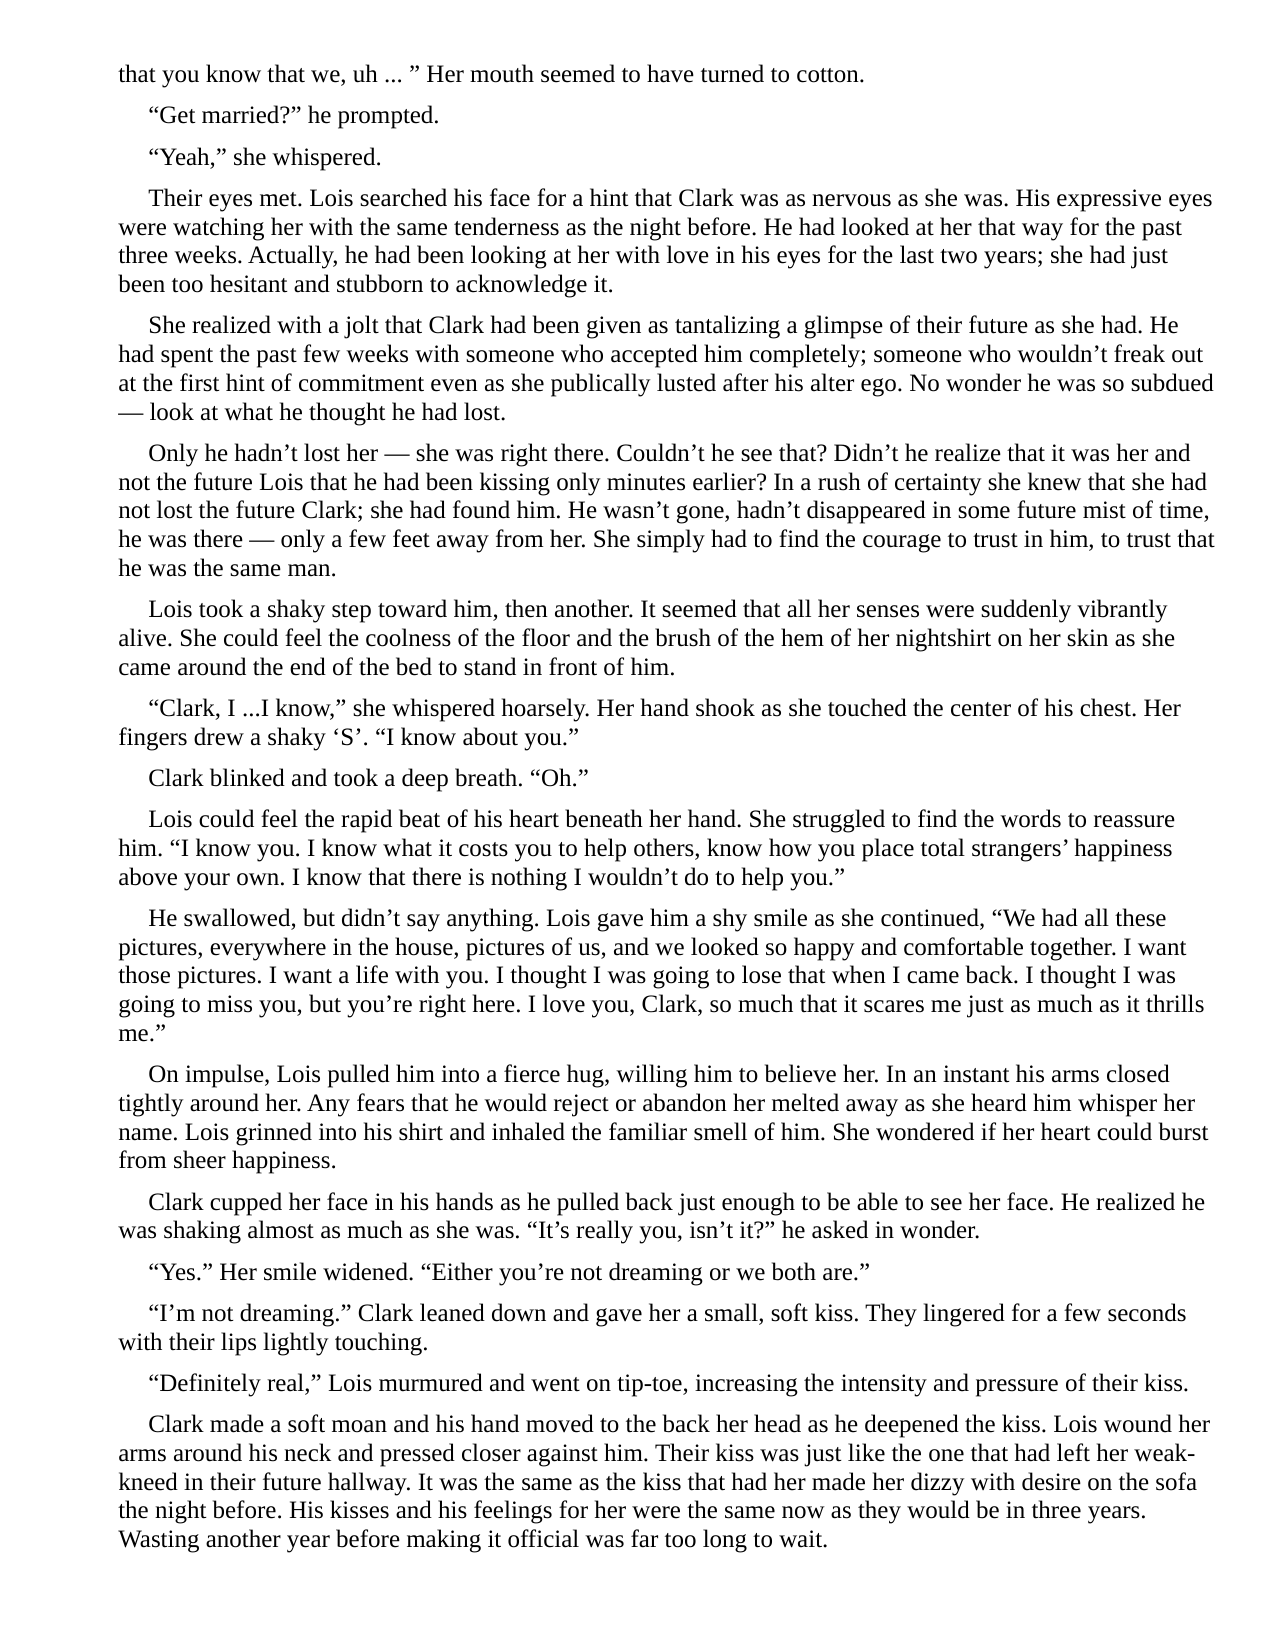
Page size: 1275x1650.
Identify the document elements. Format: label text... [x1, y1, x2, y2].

text Lois could feel the rapid beat of his heart beneath her hand. She struggled to find the words to reassure him. “I know you. I know what it costs you to help others, know how you place total strangers’ happiness above your own. I know that there is nothing I wouldn’t do to help you.” [118, 804, 1216, 890]
text Clark blinked and took a deep breath. “Oh.” [118, 763, 1216, 792]
text Only he hadn’t lost her — she was right there. Couldn’t he see that? Didn’t he realize that it was her and not the future Lois that he had been kissing only minutes earlier? In a rush of certainty she knew that she had not lost the future Clark; she had found him. He wasn’t gone, hadn’t disappeared in some future mist of time, he was there — only a few feet away from her. She simply had to find the courage to trust in him, to trust that he was the same man. [118, 438, 1216, 582]
text “I’m not dreaming.” Clark leaned down and gave her a small, soft kiss. They lingered for a few seconds with their lips lightly touching. [118, 1298, 1216, 1355]
text “Yes.” Her smile widened. “Either you’re not dreaming or we both are.” [118, 1257, 1216, 1285]
text “Clark, I ...I know,” she whispered hoarsely. Her hand shook as she touched the center of his chest. Her fingers drew a shaky ‘S’. “I know about you.” [118, 693, 1216, 750]
text Their eyes met. Lois searched his face for a hint that Clark was as nervous as she was. His expressive eyes were watching her with the same tenderness as the night before. He had looked at her that way for the past three weeks. Actually, he had been looking at her with love in his eyes for the last two years; she had just been too hesitant and stubborn to acknowledge it. [118, 183, 1216, 298]
text “Definitely real,” Lois murmured and went on tip-toe, increasing the intensity and pressure of their kiss. [118, 1368, 1216, 1397]
text Lois took a shaky step toward him, then another. It seemed that all her senses were suddenly vibrantly alive. She could feel the coolness of the floor and the brush of the hem of her nightshirt on her skin as she came around the end of the bed to stand in front of him. [118, 594, 1216, 680]
text “Get married?” he prompted. [118, 100, 1216, 129]
text that you know that we, uh ... ” Her mouth seemed to have turned to cotton. [118, 59, 1216, 88]
text On impulse, Lois pulled him into a fierce hug, willing him to believe her. In an instant his arms closed tightly around her. Any fears that he would reject or abandon her melted away as she heard him whisper her name. Lois grinned into his shirt and inhaled the familiar smell of him. She wondered if her heart could burst from sheer happiness. [118, 1059, 1216, 1174]
text Clark made a soft moan and his hand moved to the back her head as he deepened the kiss. Lois wound her arms around his neck and pressed closer against him. Their kiss was just like the one that had left her weak-kneed in their future hallway. It was the same as the kiss that had her made her dizzy with desire on the sofa the night before. His kisses and his feelings for her were the same now as they would be in three years. Wasting another year before making it official was far too long to wait. [118, 1409, 1216, 1553]
text He swallowed, but didn’t say anything. Lois gave him a shy smile as she continued, “We had all these pictures, everywhere in the house, pictures of us, and we looked so happy and comfortable together. I want those pictures. I want a life with you. I thought I was going to lose that when I came back. I thought I was going to miss you, but you’re right here. I love you, Clark, so much that it scares me just as much as it thrills me.” [118, 903, 1216, 1047]
text “Yeah,” she whispered. [118, 142, 1216, 170]
text Clark cupped her face in his hands as he pulled back just enough to be able to see her face. He realized he was shaking almost as much as she was. “It’s really you, isn’t it?” he asked in wonder. [118, 1187, 1216, 1244]
text She realized with a jolt that Clark had been given as tantalizing a glimpse of their future as she had. He had spent the past few weeks with someone who accepted him completely; someone who wouldn’t freak out at the first hint of commitment even as she publically lusted after his alter ego. No wonder he was so subdued — look at what he thought he had lost. [118, 310, 1216, 425]
